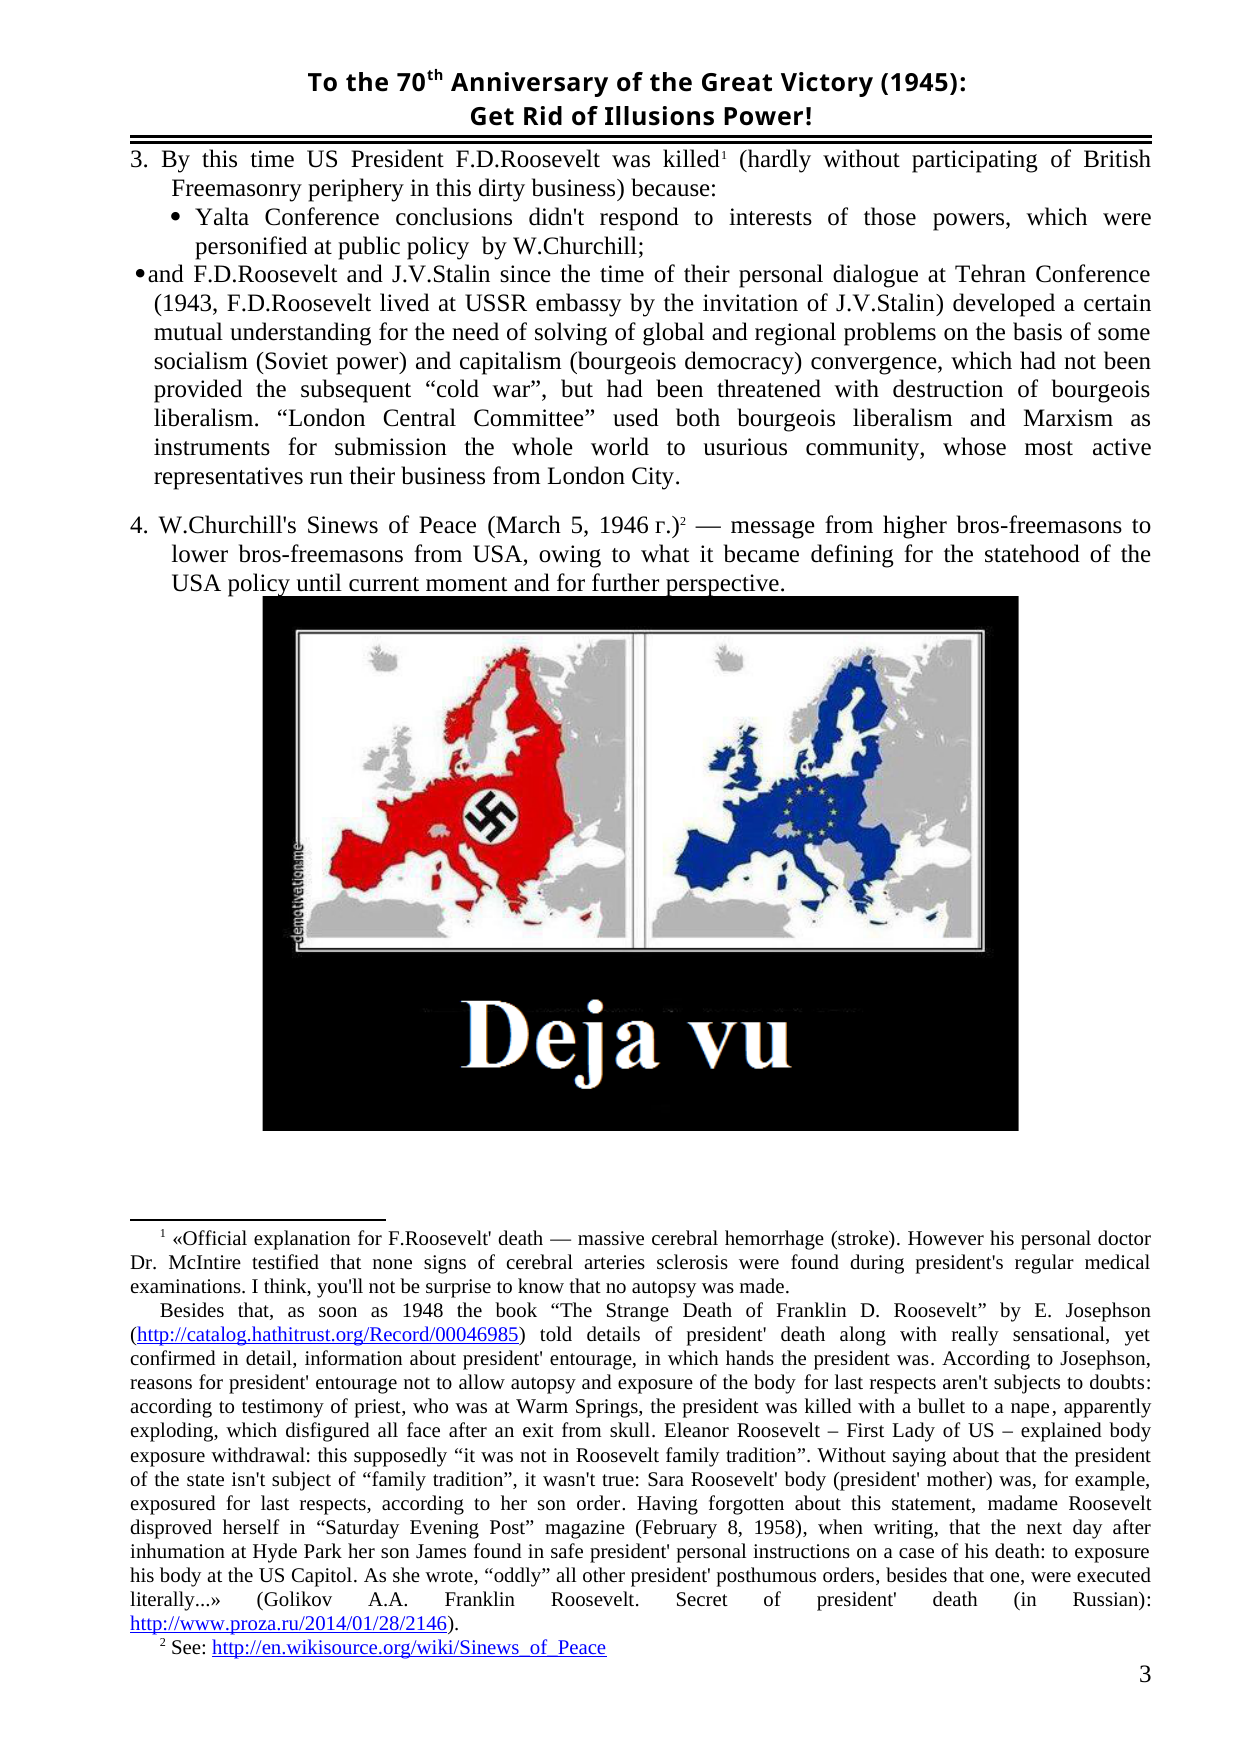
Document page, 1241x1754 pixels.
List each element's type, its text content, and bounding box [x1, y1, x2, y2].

text 3. By this time US President F.D.Roosevelt was killed (hardly without participating of British Freemasonry periphery in this dirty business) because: [130, 144, 1152, 202]
text See: http://en.wikisource.org/wiki/Sinews_of_Peace [130, 1635, 1152, 1659]
text Besides that, as soon as 1948 the book “The Strange Death of Franklin D. Roosevelt” by E. Josephson (http://catalog.hathitrust.org/Record/00046985) told details of president' death along with really sensational, yet confirmed in detail, information about president' entourage, in which hands the president was. According to Josephson, reasons for president' entourage not to allow autopsy and exposure of the body for last respects aren't subjects to doubts: according to testimony of priest, who was at Warm Springs, the president was killed with a bullet to a nape, apparently exploding, which disfigured all face after an exit from skull. Eleanor Roosevelt – First Lady of US – explained body exposure withdrawal: this supposedly “it was not in Roosevelt family tradition”. Without saying about that the president of the state isn't subject of “family tradition”, it wasn't true: Sara Roosevelt' body (president' mother) was, for example, exposured for last respects, according to her son order. Having forgotten about this statement, madame Roosevelt disproved herself in “Saturday Evening Post” magazine (February 8, 1958), when writing, that the next day after inhumation at Hyde Park her son James found in safe president' personal instructions on a case of his death: to exposure his body at the US Capitol. As she wrote, “oddly” all other president' posthumous orders, besides that one, were executed literally...» (Golikov A.A. Franklin Roosevelt. Secret of president' death (in Russian): http://www.proza.ru/2014/01/28/2146). [130, 1298, 1152, 1635]
list and F.D.Roosevelt and J.V.Stalin since the time of their personal dialogue at Tehran Conference (1943, F.D.Roosevelt lived at USSR embassy by the invitation of J.V.Stalin) developed a certain mutual understanding for the need of solving of global and regional problems on the basis of some socialism (Soviet power) and capitalism (bourgeois democracy) convergence, which had not been provided the subsequent “cold war”, but had been threatened with destruction of bourgeois liberalism. “London Central Committee” used both bourgeois liberalism and Marxism as instruments for submission the whole world to usurious community, whose most active representatives run their business from London City. [136, 259, 1152, 489]
text «Official explanation for F.Roosevelt' death — massive cerebral hemorrhage (stroke). However his personal doctor Dr. McIntire testified that none signs of cerebral arteries sclerosis were found during president's regular medical examinations. I think, you'll not be surprise to know that no autopsy was made. [130, 1226, 1152, 1298]
text 4. W.Churchill's Sinews of Peace (March 5, 1946 г.) — message from higher bros-freemasons to lower bros-freemasons from USA, owing to what it became defining for the statehood of the USA policy until current moment and for further perspective. [130, 510, 1152, 597]
list Yalta Conference conclusions didn't respond to interests of those powers, which were personified at public policy by W.Churchill; [171, 202, 1152, 259]
